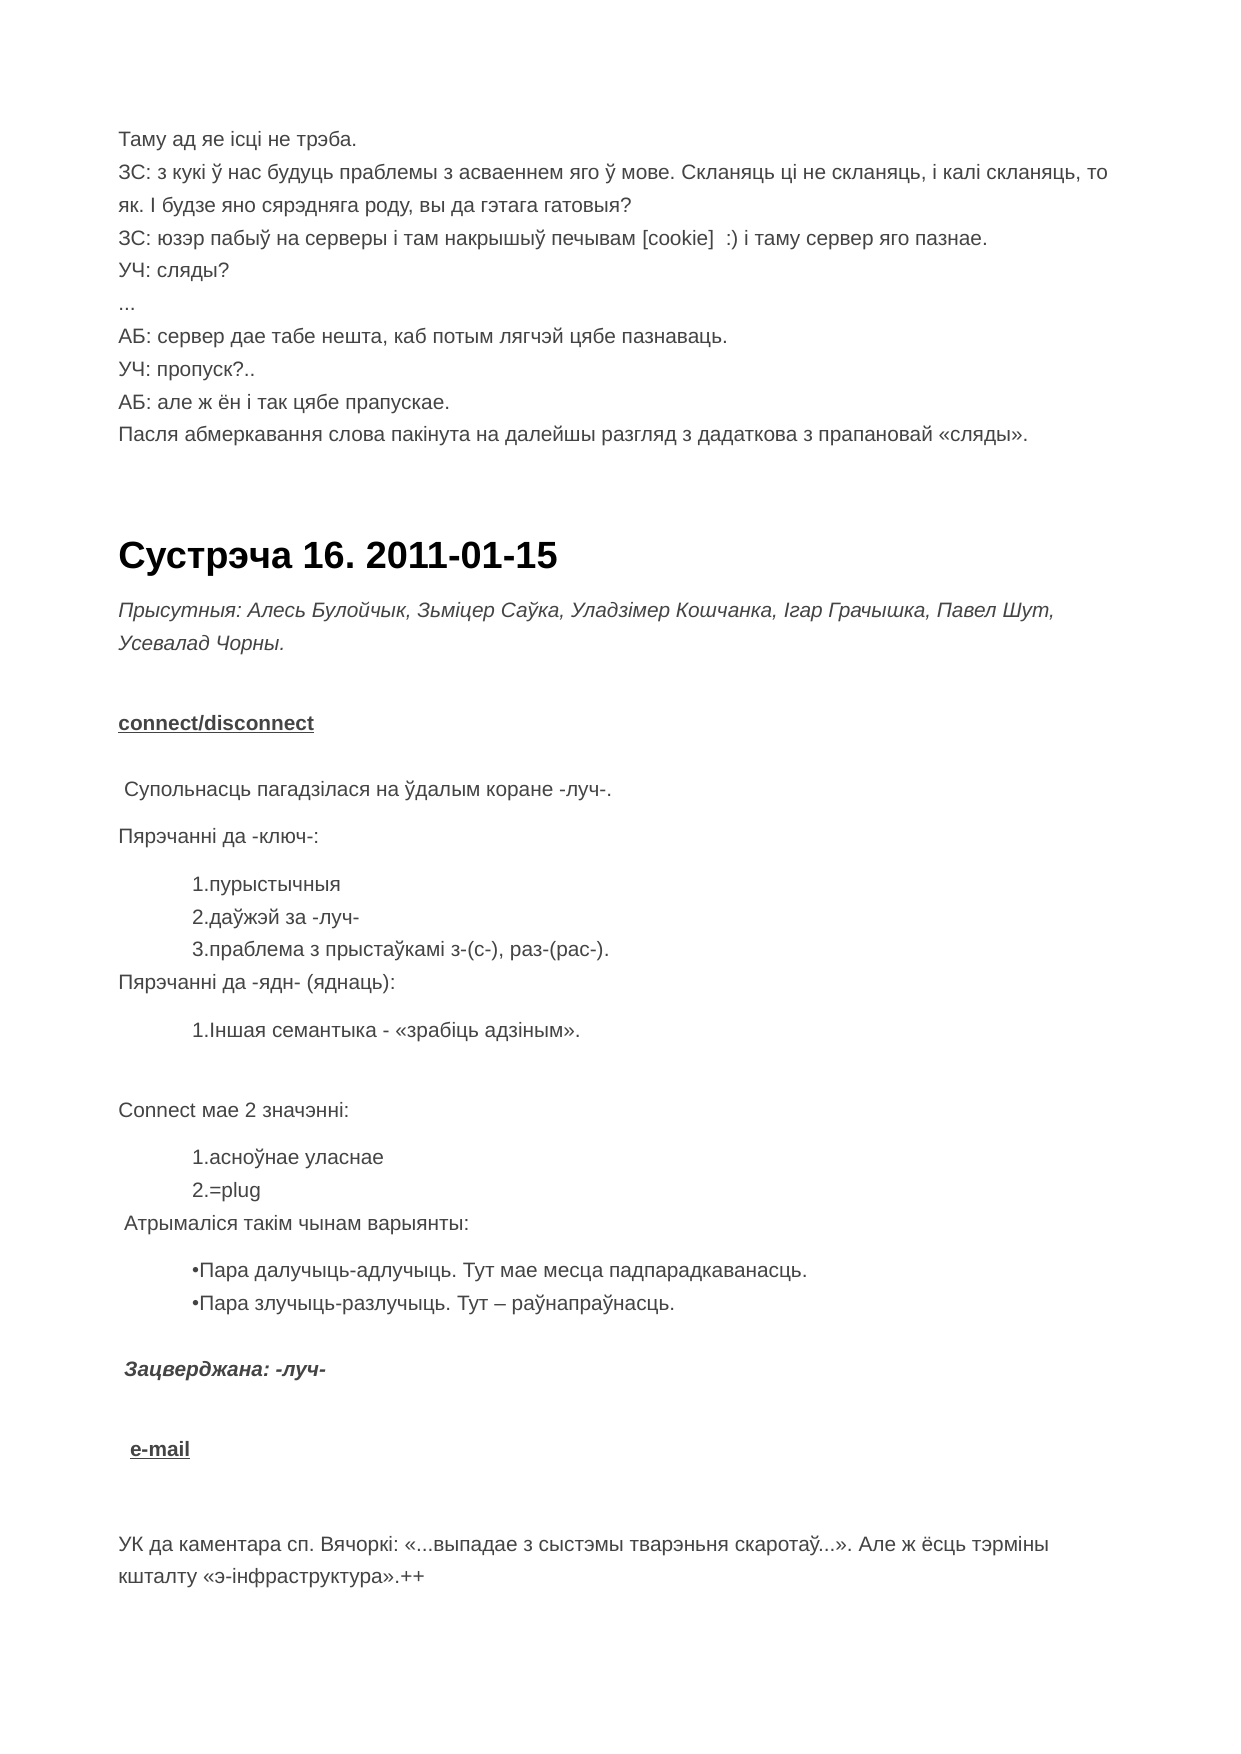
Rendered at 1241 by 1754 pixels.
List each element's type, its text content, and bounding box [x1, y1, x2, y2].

list праблема з прыстаўкамі з-(с-), раз-(рас-). [118, 928, 1122, 961]
text Пярэчанні да -ключ-: [118, 815, 1122, 848]
text e-mail [118, 1395, 1122, 1461]
list Іншая семантыка - «зрабіць адзіным». [118, 1009, 1122, 1041]
list Пара злучыць-разлучыць. Тут – раўнапраўнасць. [118, 1282, 1122, 1315]
text УК да каментара сп. Вячоркі: «...выпадае з сыстэмы тварэньня скаротаў...». Але ж ёсць тэрміны кшталту «э-інфраструктура».++ [118, 1523, 1122, 1588]
subtitle Сустрэча 16. 2011-01-15 [118, 533, 1122, 577]
text Пярэчанні да -ядн- (яднаць): [118, 961, 1122, 994]
text Зацверджана: -луч- [118, 1315, 1122, 1381]
list даўжэй за -луч- [118, 896, 1122, 928]
text Таму ад яе ісці не трэба. ЗС: з кукі ў нас будуць праблемы з асваеннем яго ў мове. Скланяць ці не скланяць, і калі скланяць, то як. І будзе яно сярэдняга роду, вы да гэтага гатовыя? ЗС: юзэр пабыў на серверы і там накрышыў печывам [cookie] :) і таму сервер яго пазнае. УЧ: сляды? ... АБ: сервер дае табе нешта, каб потым лягчэй цябе пазнаваць. УЧ: пропуск?.. АБ: але ж ён і так цябе прапускае. Пасля абмеркавання слова пакінута на далейшы разгляд з дадаткова з прапановай «сляды». [118, 118, 1122, 446]
list Пара далучыць-адлучыць. Тут мае месца падпарадкаванасць. [118, 1249, 1122, 1282]
list асноўнае уласнае [118, 1136, 1122, 1169]
text Атрымаліся такім чынам варыянты: [118, 1202, 1122, 1235]
text connect/disconnect Супольнасць пагадзілася на ўдалым коране -луч-. [118, 669, 1122, 801]
list =plug [118, 1169, 1122, 1202]
text Прысутныя: Алесь Булойчык, Зьміцер Саўка, Уладзімер Кошчанка, Ігар Грачышка, Павел Шут, Усевалад Чорны. [118, 589, 1122, 655]
list пурыстычныя [118, 863, 1122, 896]
text Connect мае 2 значэнні: [118, 1089, 1122, 1122]
